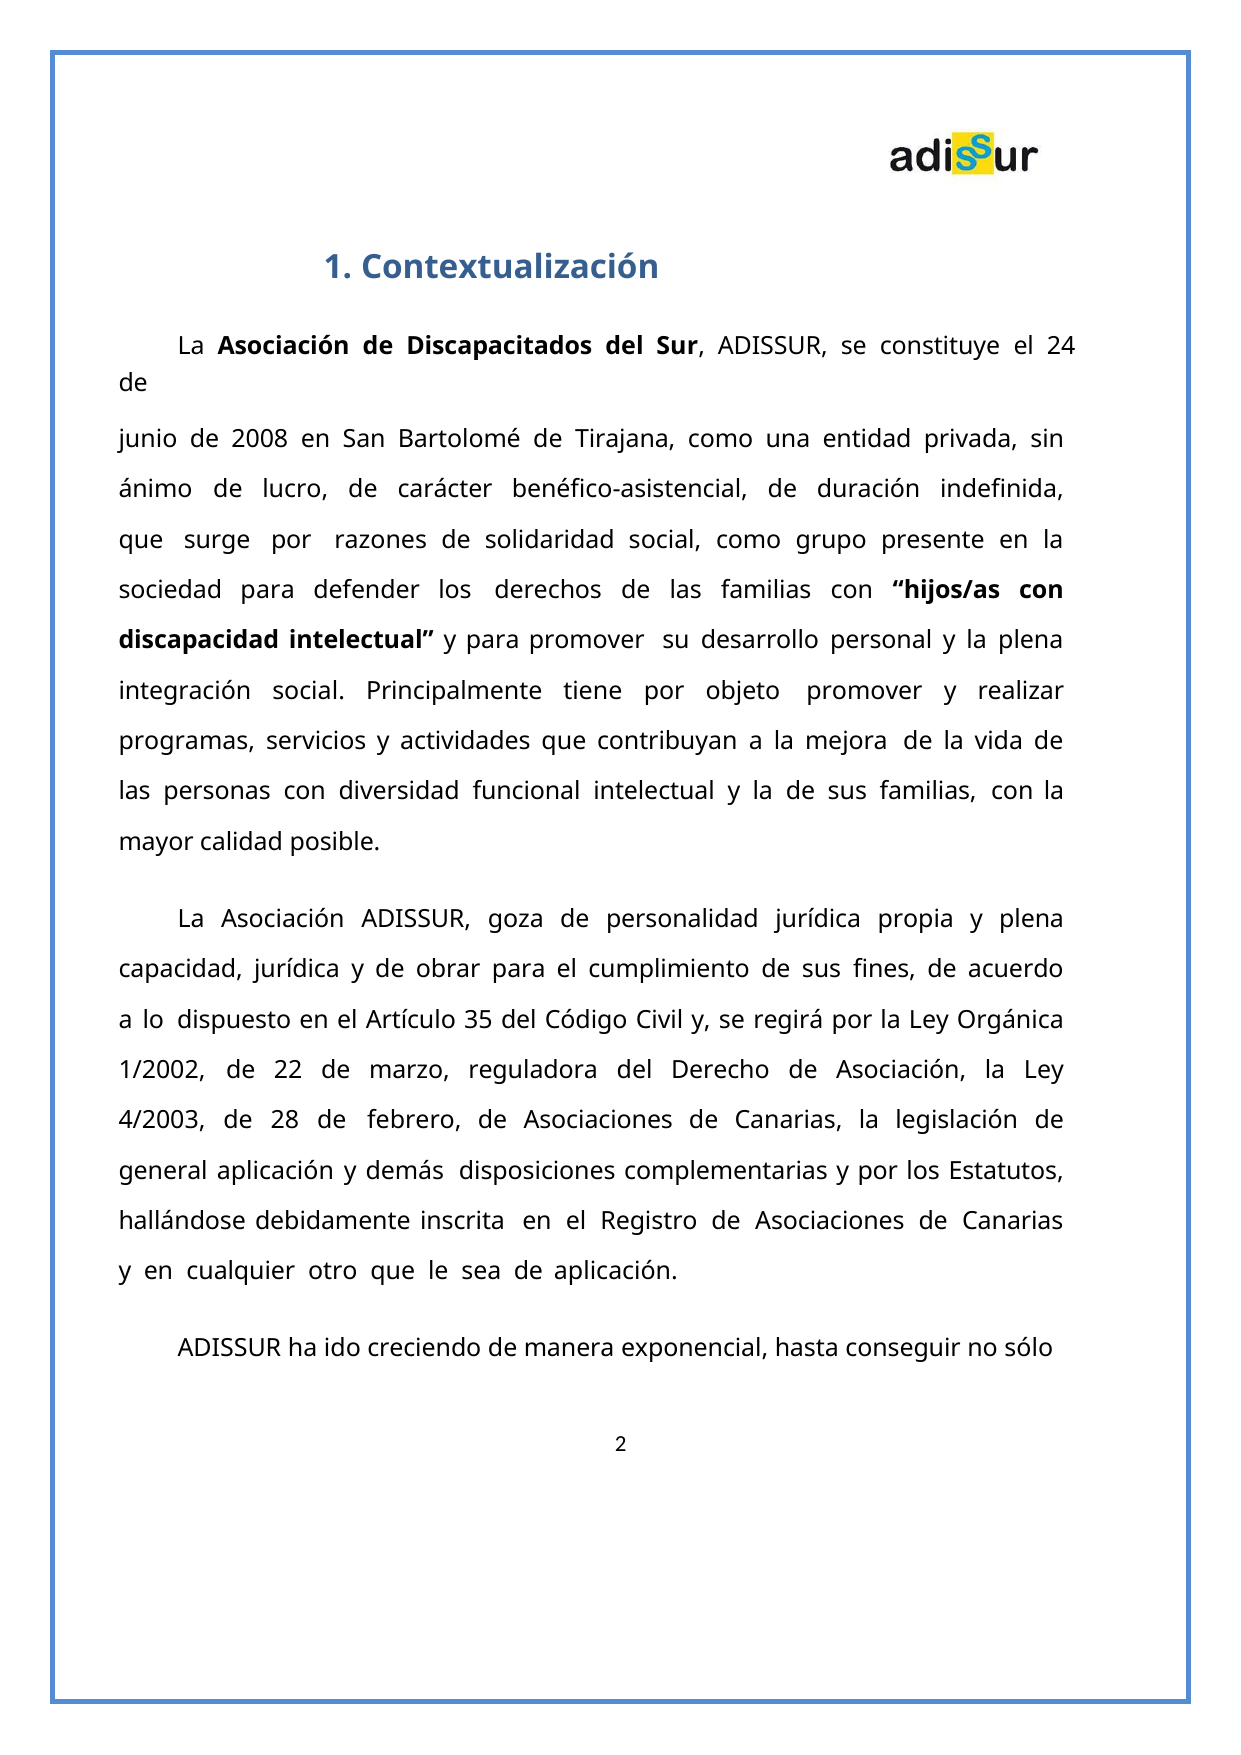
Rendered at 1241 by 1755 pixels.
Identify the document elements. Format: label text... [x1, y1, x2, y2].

text 2 [612, 1429, 628, 1457]
text ADISSUR ha ido creciendo de manera exponencial, hasta conseguir no sólo [177, 1330, 1076, 1364]
text La Asociación ADISSUR, goza de personalidad jurídica propia y plena capacidad, jurídica y de obrar para el cumplimiento de sus fines, de acuerdo a lo dispuesto en el Artículo 35 del Código Civil y, se regirá por la Ley Orgánica 1/2002, de 22 de marzo, reguladora del Derecho de Asociación, la Ley 4/2003, de 28 de febrero, de Asociaciones de Canarias, la legislación de general aplicación y demás disposiciones complementarias y por los Estatutos, hallándose debidamente inscrita en el Registro de Asociaciones de Canarias y en cualquier otro que le sea de aplicación. [118, 901, 1064, 1287]
text La Asociación de Discapacitados del Sur, ADISSUR, se constituye el 24 de [118, 325, 1076, 399]
text junio de 2008 en San Bartolomé de Tirajana, como una entidad privada, sin ánimo de lucro, de carácter benéfico-asistencial, de duración indefinida, que surge por razones de solidaridad social, como grupo presente en la sociedad para defender los derechos de las familias con “hijos/as con discapacidad intelectual” y para promover su desarrollo personal y la plena integración social. Principalmente tiene por objeto promover y realizar programas, servicios y actividades que contribuyan a la mejora de la vida de las personas con diversidad funcional intelectual y la de sus familias, con la mayor calidad posible. [118, 421, 1064, 857]
list Contextualización [323, 238, 1076, 289]
